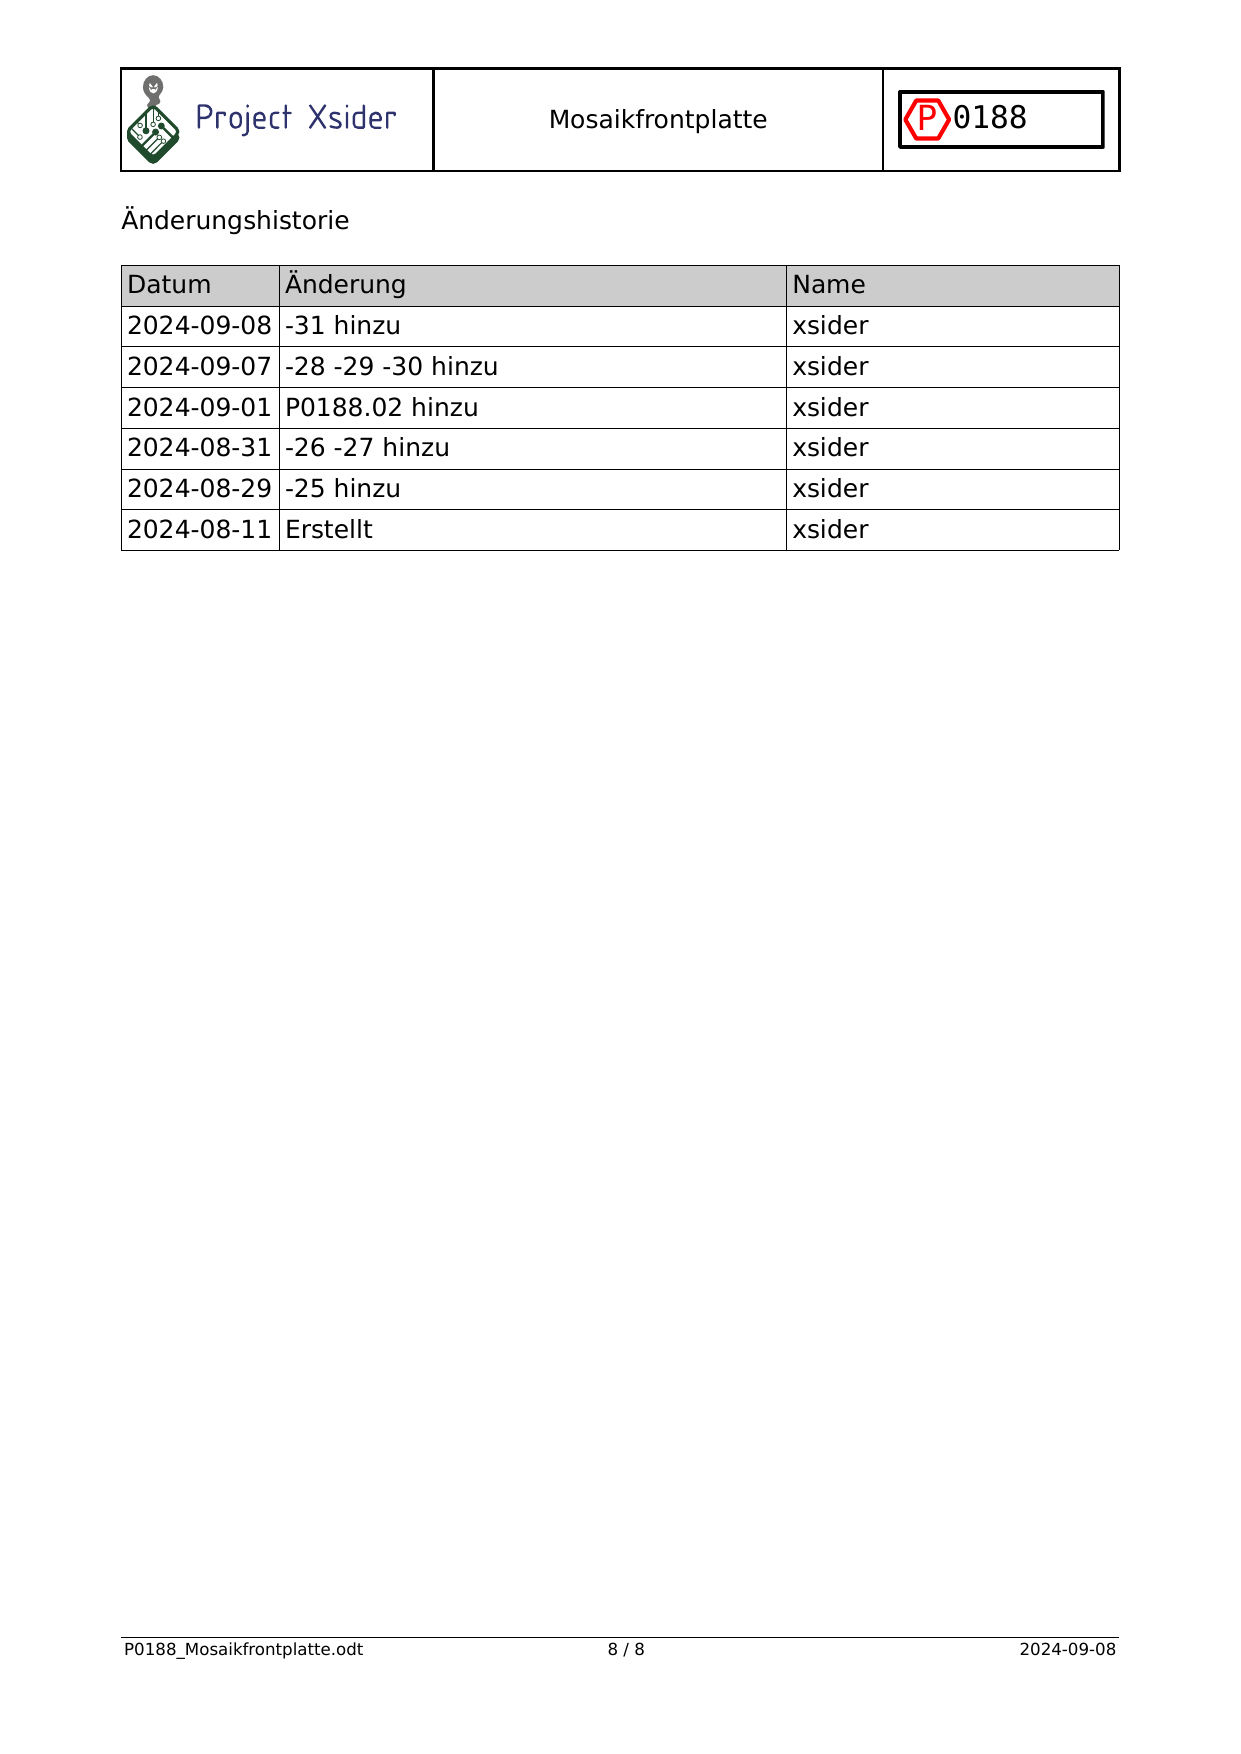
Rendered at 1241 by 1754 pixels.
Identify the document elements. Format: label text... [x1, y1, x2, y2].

table_cell xsider [787, 510, 1119, 550]
table_cell -28 -29 -30 hinzu [280, 347, 786, 387]
table_header Name [787, 266, 1119, 306]
table_cell 2024-08-11 [122, 510, 279, 550]
table_cell 2024-09-08 [122, 307, 279, 346]
table_cell xsider [787, 388, 1119, 428]
table_header Datum [122, 266, 279, 306]
table_cell 2024-08-29 [122, 470, 279, 509]
table_cell -31 hinzu [280, 307, 786, 346]
table_cell 2024-08-31 [122, 429, 279, 468]
table_cell P0188.02 hinzu [280, 388, 786, 428]
table_cell -26 -27 hinzu [280, 429, 786, 468]
table_header Änderung [280, 266, 786, 306]
table_cell -25 hinzu [280, 470, 786, 509]
table_cell 2024-09-01 [122, 388, 279, 428]
table_cell xsider [787, 470, 1119, 509]
table_cell xsider [787, 347, 1119, 387]
table_cell xsider [787, 429, 1119, 468]
table_cell 2024-09-07 [122, 347, 279, 387]
text Änderungshistorie [121, 206, 1119, 236]
table_cell Erstellt [280, 510, 786, 550]
table_cell xsider [787, 307, 1119, 346]
